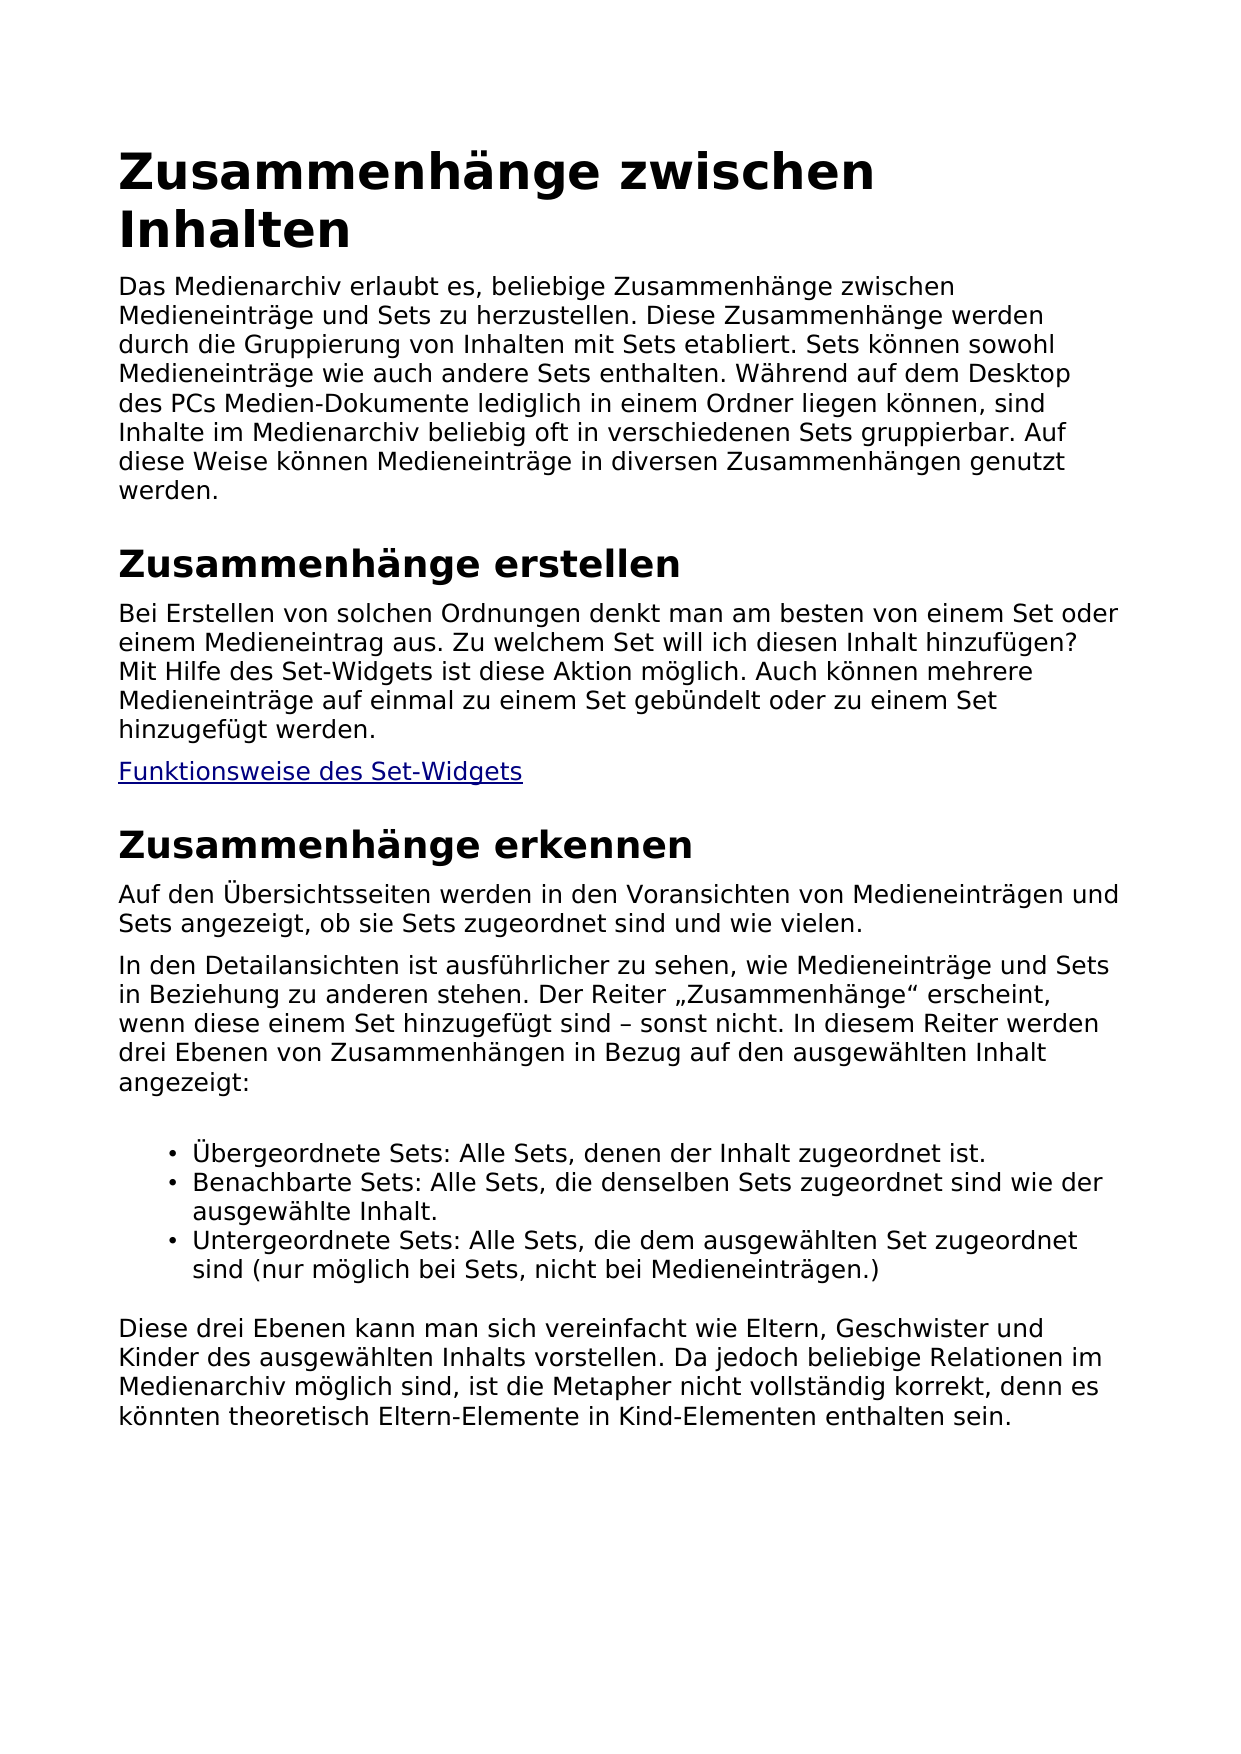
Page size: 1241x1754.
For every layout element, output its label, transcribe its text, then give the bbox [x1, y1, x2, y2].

subtitle Zusammenhänge erkennen [118, 824, 1122, 868]
list Benachbarte Sets: Alle Sets, die denselben Sets zugeordnet sind wie der ausgewählte Inhalt. [177, 1168, 1122, 1226]
text Diese drei Ebenen kann man sich vereinfacht wie Eltern, Geschwister und Kinder des ausgewählten Inhalts vorstellen. Da jedoch beliebige Relationen im Medienarchiv möglich sind, ist die Metapher nicht vollständig korrekt, denn es könnten theoretisch Eltern-Elemente in Kind-Elementen enthalten sein. [118, 1314, 1122, 1431]
list Übergeordnete Sets: Alle Sets, denen der Inhalt zugeordnet ist. [177, 1139, 1122, 1168]
text In den Detailansichten ist ausführlicher zu sehen, wie Medieneinträge und Sets in Beziehung zu anderen stehen. Der Reiter „Zusammenhänge“ erscheint, wenn diese einem Set hinzugefügt sind – sonst nicht. In diesem Reiter werden drei Ebenen von Zusammenhängen in Bezug auf den ausgewählten Inhalt angezeigt: [118, 951, 1122, 1097]
text Auf den Übersichtsseiten werden in den Voransichten von Medieneinträgen und Sets angezeigt, ob sie Sets zugeordnet sind und wie vielen. [118, 880, 1122, 938]
subtitle Zusammenhänge erstellen [118, 543, 1122, 587]
text Das Medienarchiv erlaubt es, beliebige Zusammenhänge zwischen Medieneinträge und Sets zu herzustellen. Diese Zusammenhänge werden durch die Gruppierung von Inhalten mit Sets etabliert. Sets können sowohl Medieneinträge wie auch andere Sets enthalten. Während auf dem Desktop des PCs Medien-Dokumente lediglich in einem Ordner liegen können, sind Inhalte im Medienarchiv beliebig oft in verschiedenen Sets gruppierbar. Auf diese Weise können Medieneinträge in diversen Zusammenhängen genutzt werden. [118, 272, 1122, 505]
list Untergeordnete Sets: Alle Sets, die dem ausgewählten Set zugeordnet sind (nur möglich bei Sets, nicht bei Medieneinträgen.) [177, 1226, 1122, 1285]
subtitle Zusammenhänge zwischen Inhalten [118, 143, 1122, 259]
text Funktionsweise des Set-Widgets [118, 757, 1122, 787]
text Bei Erstellen von solchen Ordnungen denkt man am besten von einem Set oder einem Medieneintrag aus. Zu welchem Set will ich diesen Inhalt hinzufügen? Mit Hilfe des Set-Widgets ist diese Aktion möglich. Auch können mehrere Medieneinträge auf einmal zu einem Set gebündelt oder zu einem Set hinzugefügt werden. [118, 599, 1122, 745]
